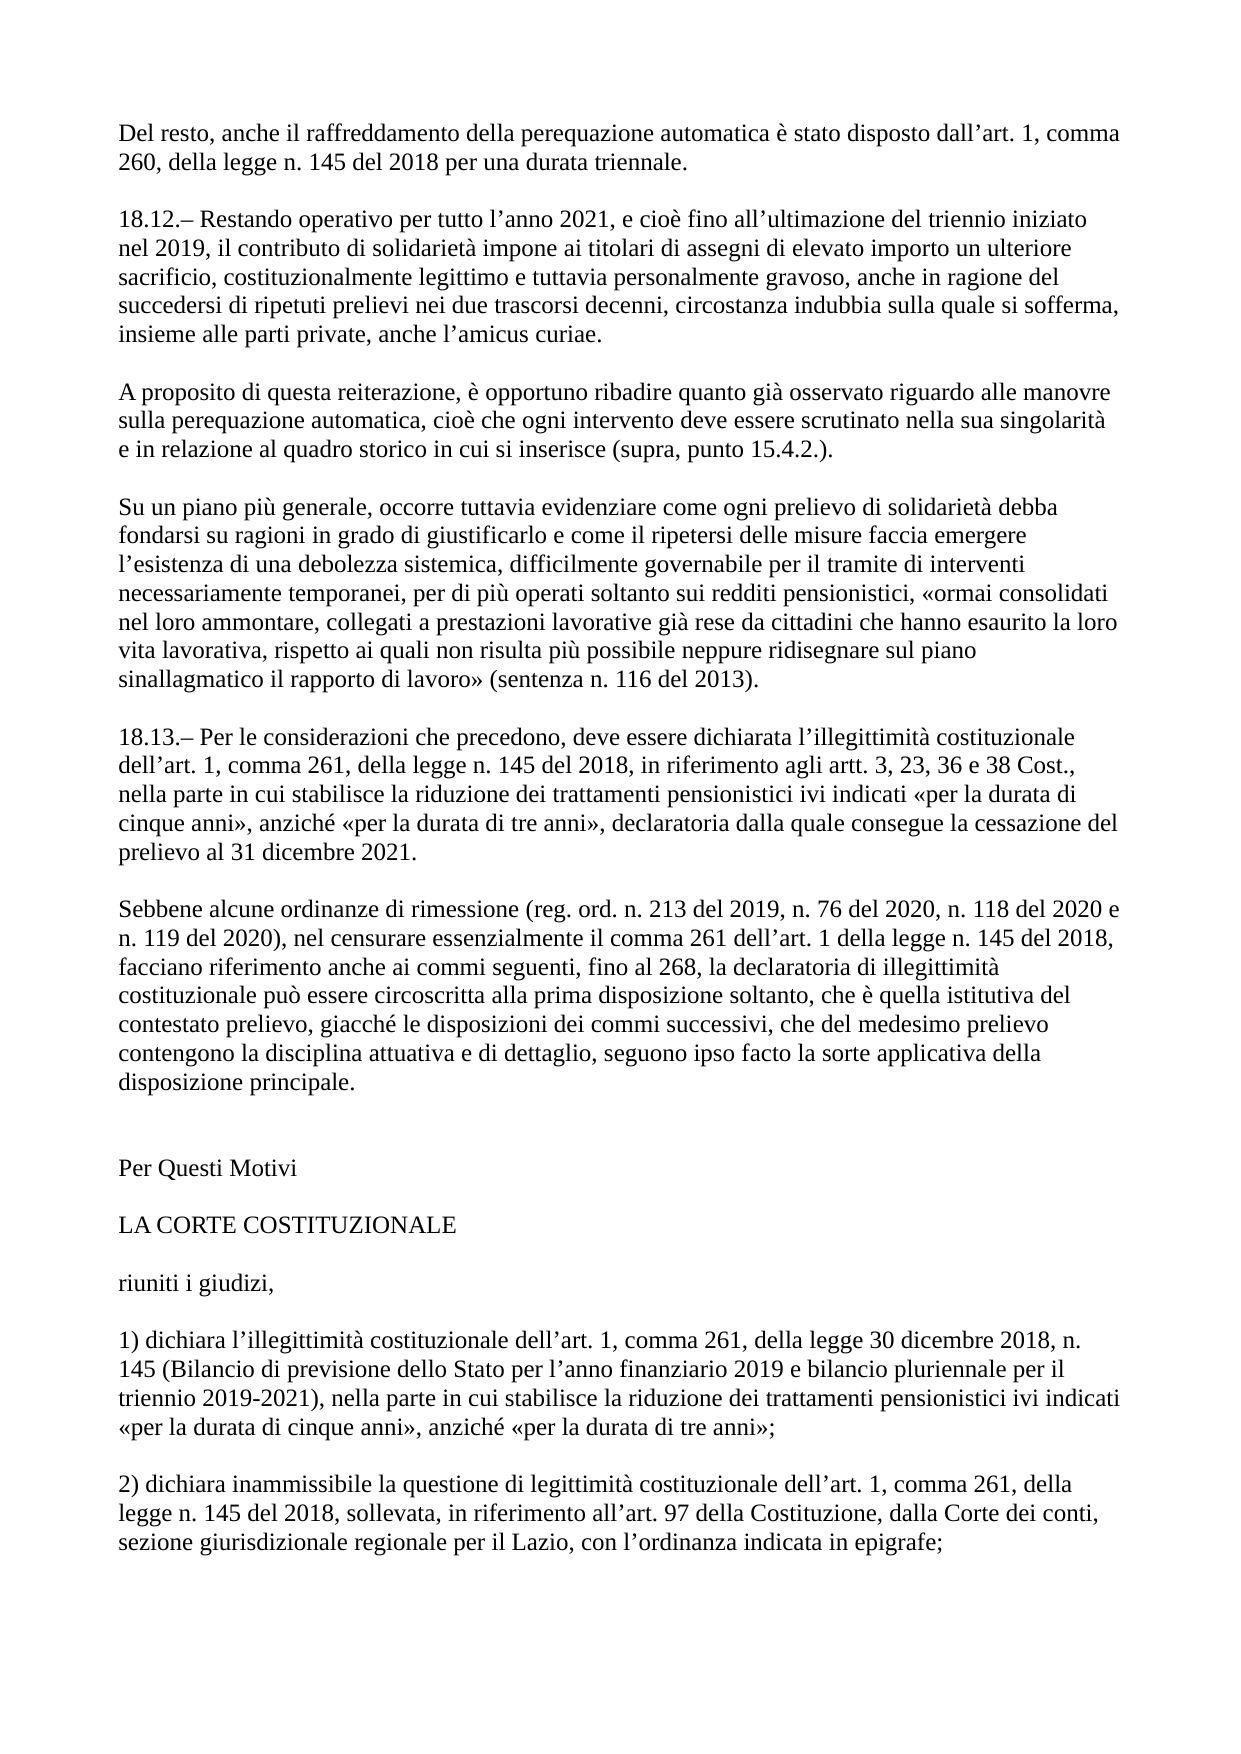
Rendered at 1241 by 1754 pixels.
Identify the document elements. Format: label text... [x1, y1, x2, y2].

text A proposito di questa reiterazione, è opportuno ribadire quanto già osservato riguardo alle manovre sulla perequazione automatica, cioè che ogni intervento deve essere scrutinato nella sua singolarità e in relazione al quadro storico in cui si inserisce (supra, punto 15.4.2.). [118, 377, 1122, 463]
text 2) dichiara inammissibile la questione di legittimità costituzionale dell’art. 1, comma 261, della legge n. 145 del 2018, sollevata, in riferimento all’art. 97 della Costituzione, dalla Corte dei conti, sezione giurisdizionale regionale per il Lazio, con l’ordinanza indicata in epigrafe; [118, 1469, 1122, 1556]
text 18.12.– Restando operativo per tutto l’anno 2021, e cioè fino all’ultimazione del triennio iniziato nel 2019, il contributo di solidarietà impone ai titolari di assegni di elevato importo un ulteriore sacrificio, costituzionalmente legittimo e tuttavia personalmente gravoso, anche in ragione del succedersi di ripetuti prelievi nei due trascorsi decenni, circostanza indubbia sulla quale si sofferma, insieme alle parti private, anche l’amicus curiae. [118, 204, 1122, 348]
text 1) dichiara l’illegittimità costituzionale dell’art. 1, comma 261, della legge 30 dicembre 2018, n. 145 (Bilancio di previsione dello Stato per l’anno finanziario 2019 e bilancio pluriennale per il triennio 2019-2021), nella parte in cui stabilisce la riduzione dei trattamenti pensionistici ivi indicati «per la durata di cinque anni», anziché «per la durata di tre anni»; [118, 1326, 1122, 1441]
text 18.13.– Per le considerazioni che precedono, deve essere dichiarata l’illegittimità costituzionale dell’art. 1, comma 261, della legge n. 145 del 2018, in riferimento agli artt. 3, 23, 36 e 38 Cost., nella parte in cui stabilisce la riduzione dei trattamenti pensionistici ivi indicati «per la durata di cinque anni», anziché «per la durata di tre anni», declaratoria dalla quale consegue la cessazione del prelievo al 31 dicembre 2021. [118, 722, 1122, 866]
text LA CORTE COSTITUZIONALE [118, 1211, 1122, 1239]
text Sebbene alcune ordinanze di rimessione (reg. ord. n. 213 del 2019, n. 76 del 2020, n. 118 del 2020 e n. 119 del 2020), nel censurare essenzialmente il comma 261 dell’art. 1 della legge n. 145 del 2018, facciano riferimento anche ai commi seguenti, fino al 268, la declaratoria di illegittimità costituzionale può essere circoscritta alla prima disposizione soltanto, che è quella istitutiva del contestato prelievo, giacché le disposizioni dei commi successivi, che del medesimo prelievo contengono la disciplina attuativa e di dettaglio, seguono ipso facto la sorte applicativa della disposizione principale. [118, 894, 1122, 1096]
text riuniti i giudizi, [118, 1268, 1122, 1297]
text Su un piano più generale, occorre tuttavia evidenziare come ogni prelievo di solidarietà debba fondarsi su ragioni in grado di giustificarlo e come il ripetersi delle misure faccia emergere l’esistenza di una debolezza sistemica, difficilmente governabile per il tramite di interventi necessariamente temporanei, per di più operati soltanto sui redditi pensionistici, «ormai consolidati nel loro ammontare, collegati a prestazioni lavorative già rese da cittadini che hanno esaurito la loro vita lavorativa, rispetto ai quali non risulta più possibile neppure ridisegnare sul piano sinallagmatico il rapporto di lavoro» (sentenza n. 116 del 2013). [118, 492, 1122, 693]
text Del resto, anche il raffreddamento della perequazione automatica è stato disposto dall’art. 1, comma 260, della legge n. 145 del 2018 per una durata triennale. [118, 118, 1122, 176]
text Per Questi Motivi [118, 1153, 1122, 1182]
